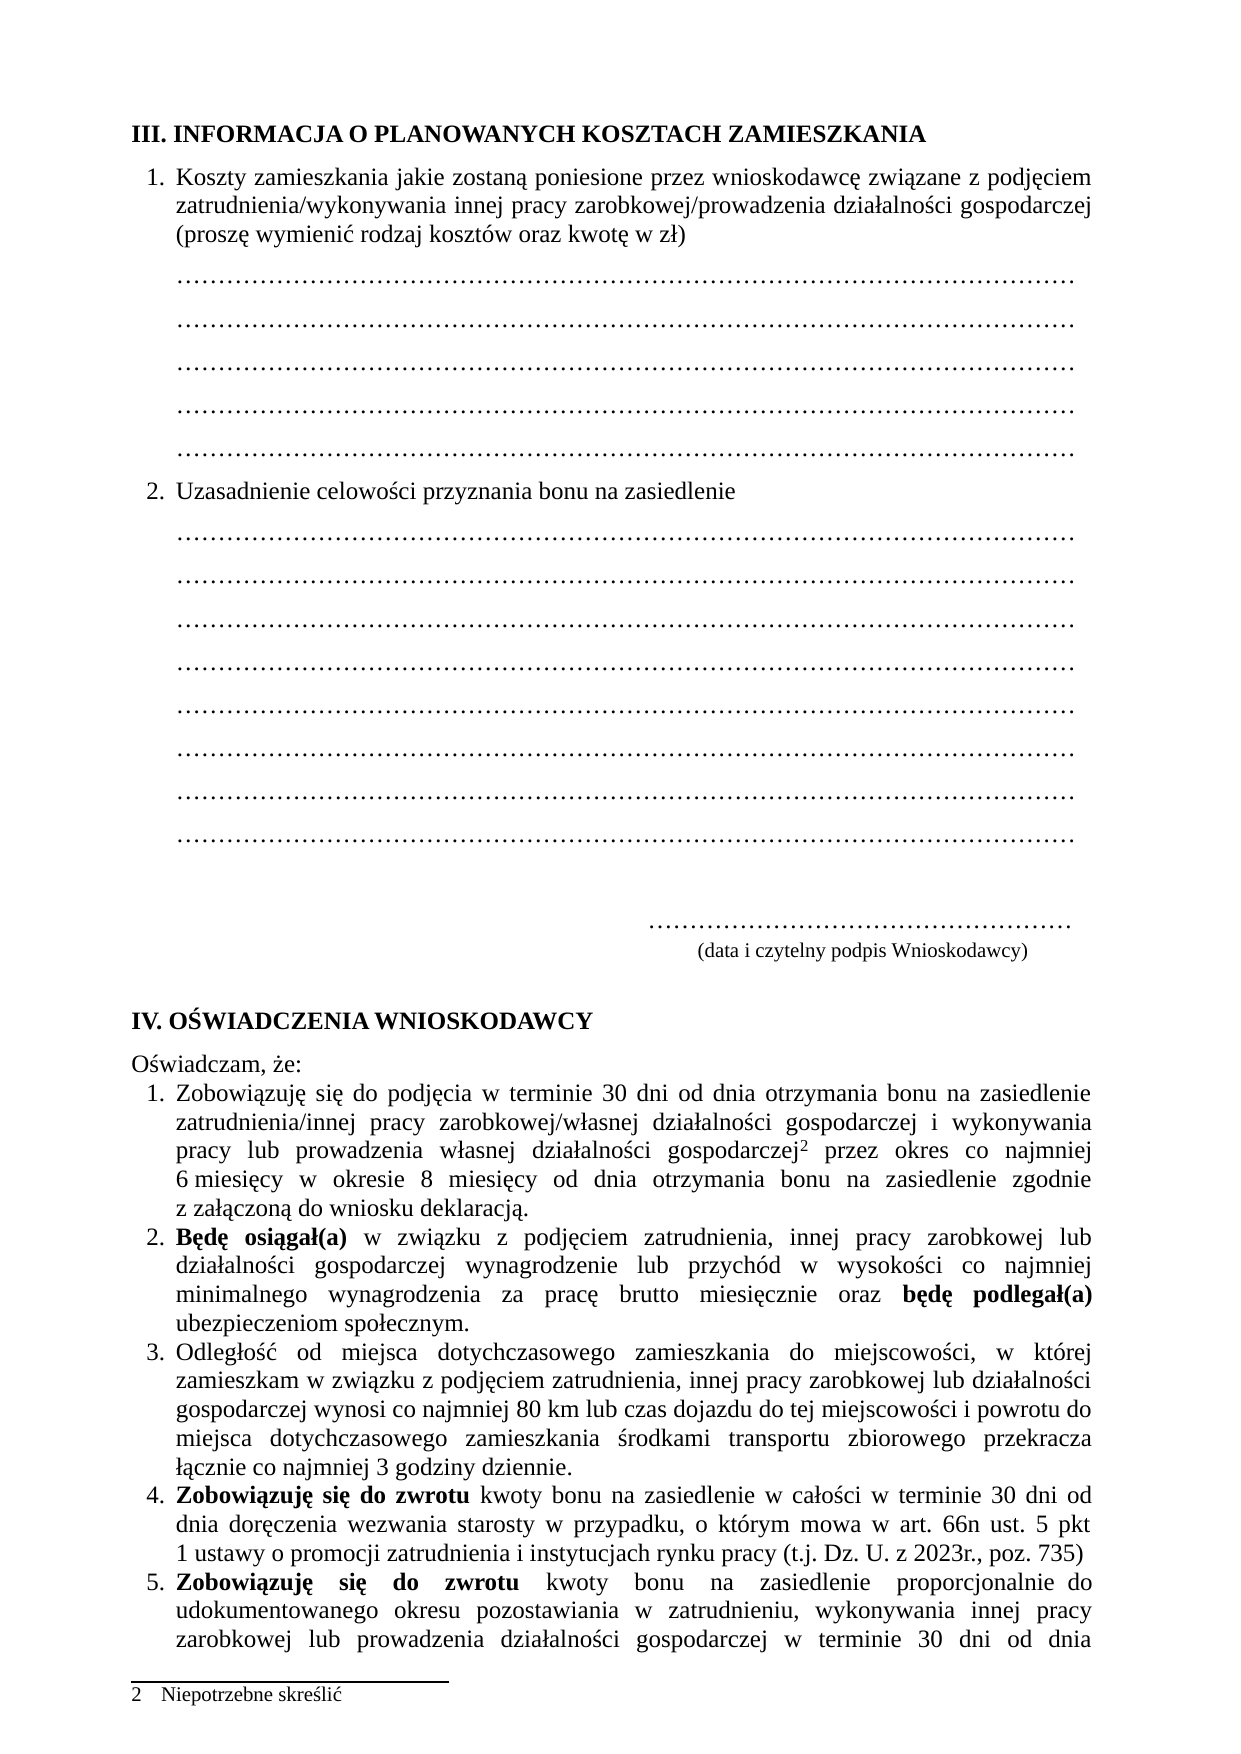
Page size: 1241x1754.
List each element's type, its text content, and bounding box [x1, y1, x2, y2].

text ……………………………………………………………………………………………… [131, 261, 1092, 289]
text (data i czytelny podpis Wnioskodawcy) [574, 934, 1092, 963]
list Zobowiązuję się do zwrotu kwoty bonu na zasiedlenie proporcjonalnie do udokumentowanego okresu pozostawiania w zatrudnieniu, wykonywania innej pracy zarobkowej lub prowadzenia działalności gospodarczej w terminie 30 dni od dnia [146, 1567, 1092, 1653]
text …………………………………………… [647, 906, 1092, 934]
text ……………………………………………………………………………………………… [131, 819, 1092, 848]
list Będę osiągał(a) w związku z podjęciem zatrudnienia, innej pracy zarobkowej lub działalności gospodarczej wynagrodzenie lub przychód w wysokości co najmniej minimalnego wynagrodzenia za pracę brutto miesięcznie oraz będę podlegał(a) ubezpieczeniom społecznym. [146, 1222, 1092, 1337]
text ……………………………………………………………………………………………… [131, 304, 1092, 332]
text ……………………………………………………………………………………………… [131, 433, 1092, 462]
list Koszty zamieszkania jakie zostaną poniesione przez wnioskodawcę związane z podjęciem zatrudnienia/wykonywania innej pracy zarobkowej/prowadzenia działalności gospodarczej (proszę wymienić rodzaj kosztów oraz kwotę w zł) [146, 162, 1092, 248]
list Odległość od miejsca dotychczasowego zamieszkania do miejscowości, w której zamieszkam w związku z podjęciem zatrudnienia, innej pracy zarobkowej lub działalności gospodarczej wynosi co najmniej 80 km lub czas dojazdu do tej miejscowości i powrotu do miejsca dotychczasowego zamieszkania środkami transportu zbiorowego przekracza łącznie co najmniej 3 godziny dziennie. [146, 1337, 1092, 1481]
text ……………………………………………………………………………………………… [131, 517, 1092, 546]
text ……………………………………………………………………………………………… [131, 776, 1092, 805]
text ……………………………………………………………………………………………… [131, 561, 1092, 589]
list Niepotrzebne skreślić [131, 1682, 1092, 1706]
text ……………………………………………………………………………………………… [131, 604, 1092, 632]
text ……………………………………………………………………………………………… [131, 733, 1092, 762]
text ……………………………………………………………………………………………… [131, 390, 1092, 419]
text ……………………………………………………………………………………………… [131, 347, 1092, 376]
list Uzasadnienie celowości przyznania bonu na zasiedlenie [146, 476, 1092, 505]
text III. INFORMACJA O PLANOWANYCH KOSZTACH ZAMIESZKANIA [131, 119, 1092, 147]
text Oświadczam, że: [131, 1049, 1092, 1078]
text IV. OŚWIADCZENIA WNIOSKODAWCY [131, 1006, 1092, 1035]
text ……………………………………………………………………………………………… [131, 690, 1092, 719]
list Zobowiązuję się do podjęcia w terminie 30 dni od dnia otrzymania bonu na zasiedlenie zatrudnienia/innej pracy zarobkowej/własnej działalności gospodarczej i wykonywania pracy lub prowadzenia własnej działalności gospodarczej przez okres co najmniej 6 miesięcy w okresie 8 miesięcy od dnia otrzymania bonu na zasiedlenie zgodnie z załączoną do wniosku deklaracją. [146, 1078, 1092, 1222]
text ……………………………………………………………………………………………… [131, 647, 1092, 676]
list Zobowiązuję się do zwrotu kwoty bonu na zasiedlenie w całości w terminie 30 dni od dnia doręczenia wezwania starosty w przypadku, o którym mowa w art. 66n ust. 5 pkt 1 ustawy o promocji zatrudnienia i instytucjach rynku pracy (t.j. Dz. U. z 2023r., poz. 735) [146, 1481, 1092, 1567]
